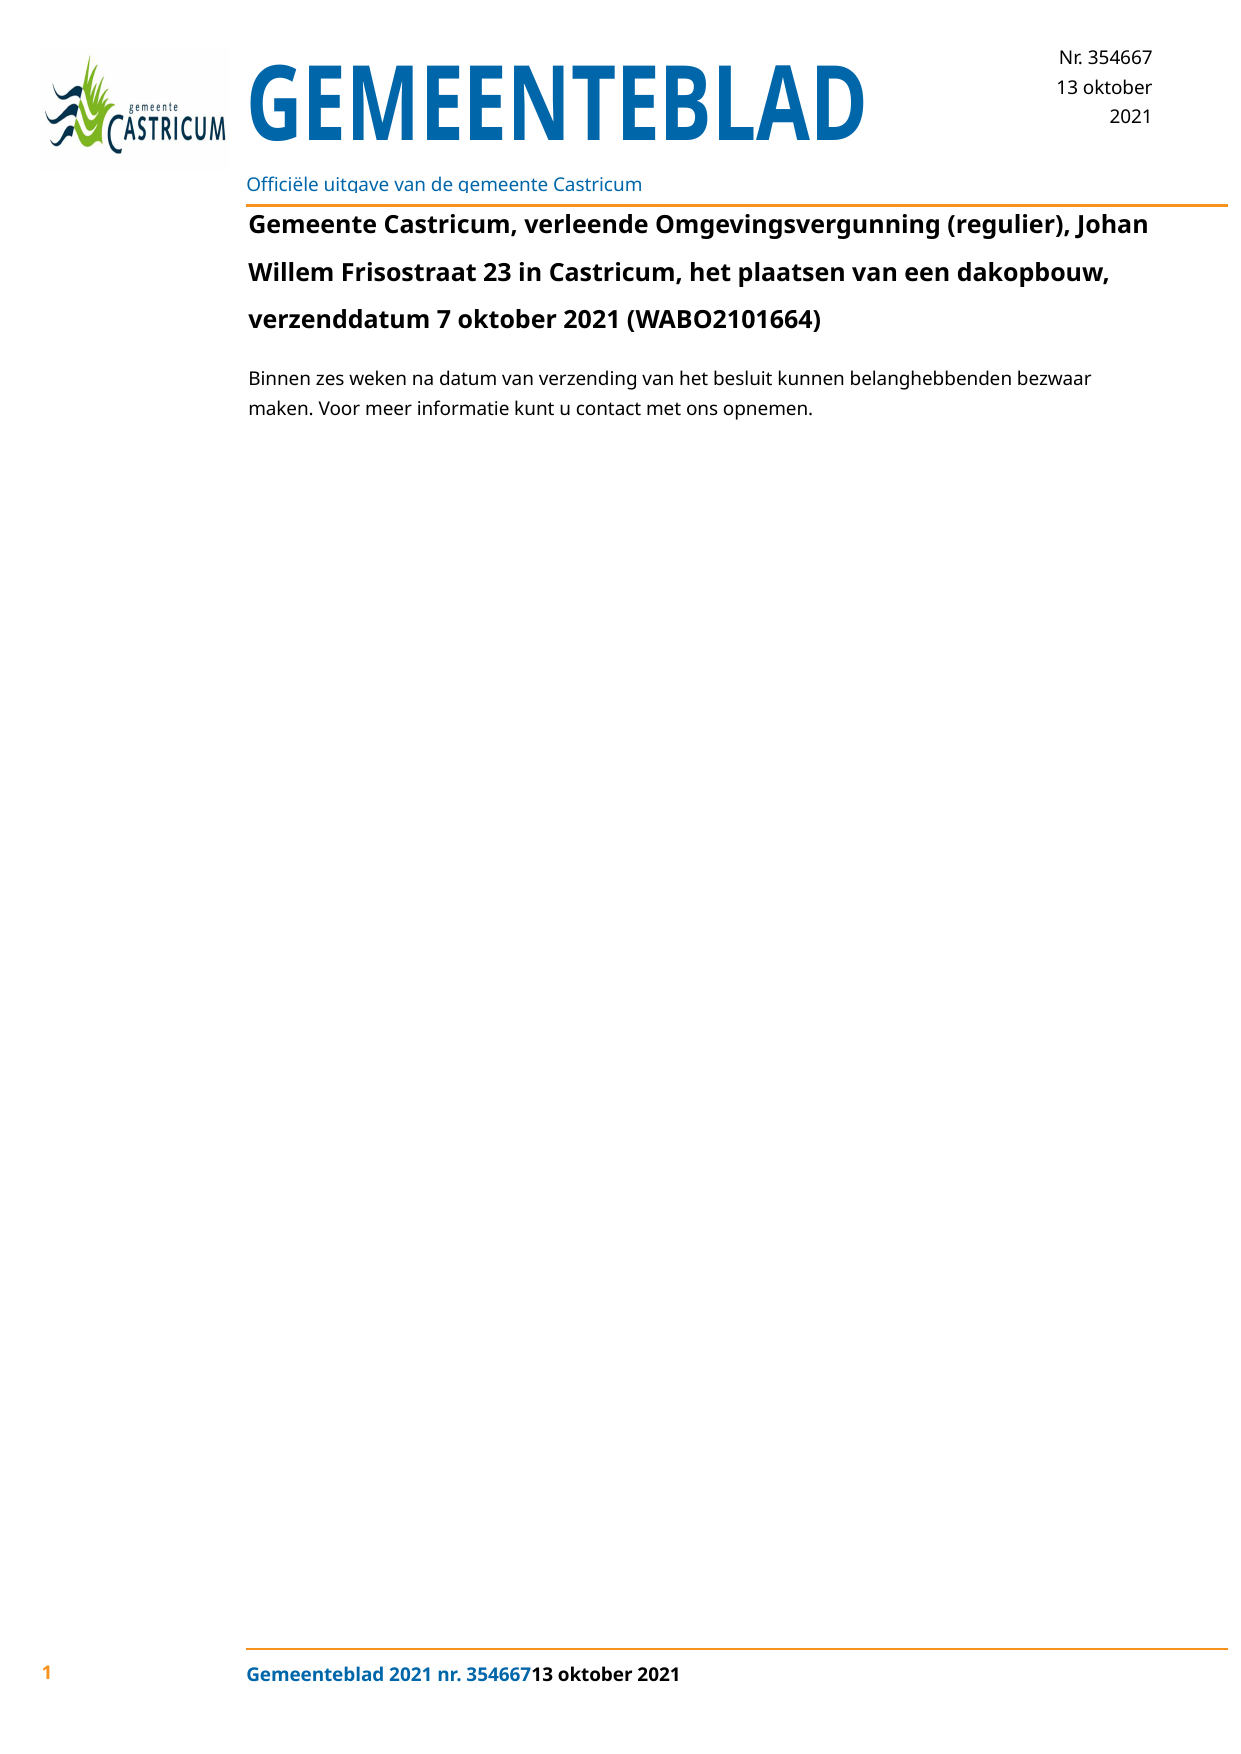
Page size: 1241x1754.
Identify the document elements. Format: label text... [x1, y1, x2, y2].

picture [41, 47, 231, 172]
text Gemeente Castricum, verleende Omgevingsvergunning (regulier), Johan Willem Frisostraat 23 in Castricum, het plaatsen van een dakopbouw, verzenddatum 7 oktober 2021 (WABO2101664) [248, 207, 1152, 336]
text Binnen zes weken na datum van verzending van het besluit kunnen belanghebbenden bezwaar maken. Voor meer informatie kunt u contact met ons opnemen. [248, 366, 1152, 421]
